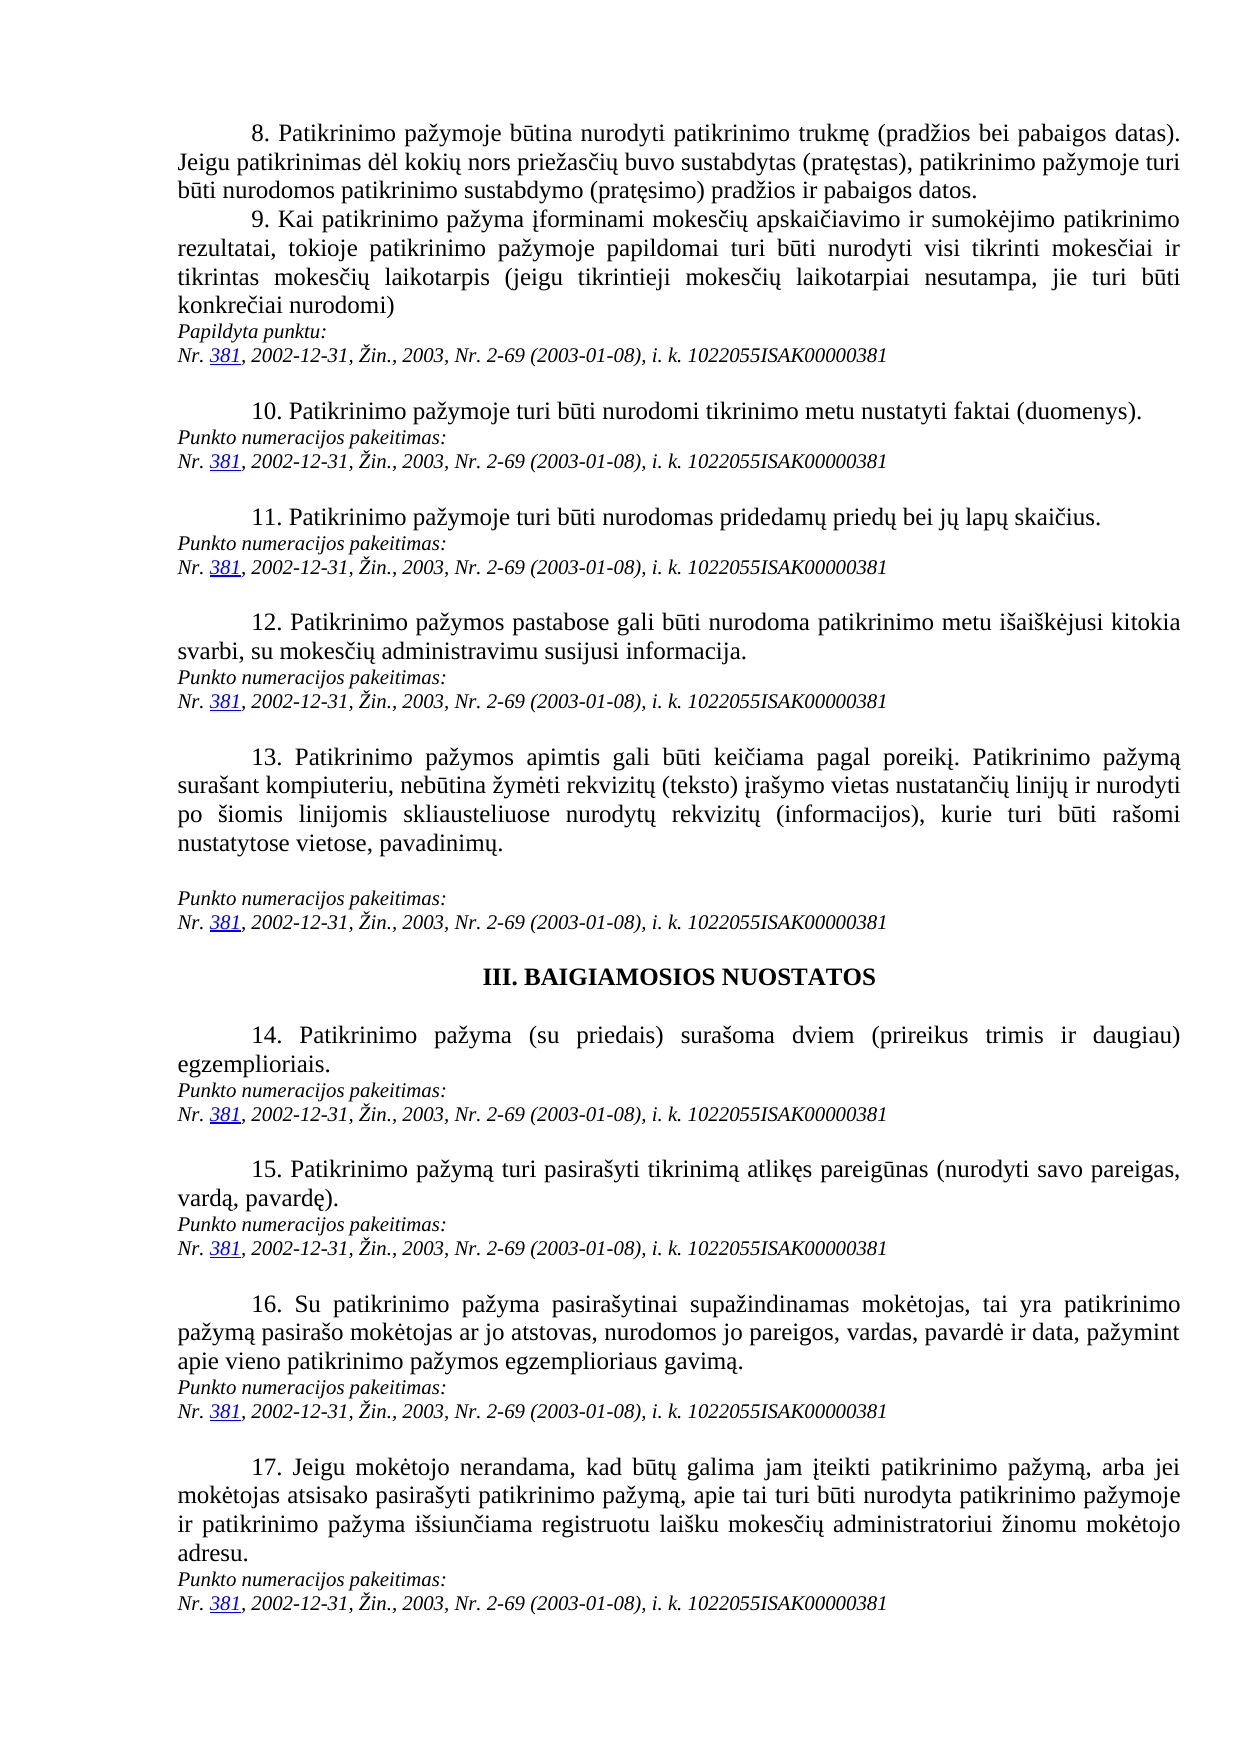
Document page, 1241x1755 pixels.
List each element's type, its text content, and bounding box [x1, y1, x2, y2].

text Nr. 381, 2002-12-31, Žin., 2003, Nr. 2-69 (2003-01-08), i. k. 1022055ISAK00000381 [177, 449, 1181, 473]
text Punkto numeracijos pakeitimas: [177, 1077, 1181, 1102]
text Punkto numeracijos pakeitimas: [177, 1567, 1181, 1591]
text 13. Patikrinimo pažymos apimtis gali būti keičiama pagal poreikį. Patikrinimo pažymą surašant kompiuteriu, nebūtina žymėti rekvizitų (teksto) įrašymo vietas nustatančių linijų ir nurodyti po šiomis linijomis skliausteliuose nurodytų rekvizitų (informacijos), kurie turi būti rašomi nustatytose vietose, pavadinimų. [177, 742, 1181, 857]
text Nr. 381, 2002-12-31, Žin., 2003, Nr. 2-69 (2003-01-08), i. k. 1022055ISAK00000381 [177, 1399, 1181, 1423]
text Nr. 381, 2002-12-31, Žin., 2003, Nr. 2-69 (2003-01-08), i. k. 1022055ISAK00000381 [177, 343, 1181, 367]
text Nr. 381, 2002-12-31, Žin., 2003, Nr. 2-69 (2003-01-08), i. k. 1022055ISAK00000381 [177, 555, 1181, 579]
text Punkto numeracijos pakeitimas: [177, 1375, 1181, 1399]
text Nr. 381, 2002-12-31, Žin., 2003, Nr. 2-69 (2003-01-08), i. k. 1022055ISAK00000381 [177, 1102, 1181, 1126]
text 17. Jeigu mokėtojo nerandama, kad būtų galima jam įteikti patikrinimo pažymą, arba jei mokėtojas atsisako pasirašyti patikrinimo pažymą, apie tai turi būti nurodyta patikrinimo pažymoje ir patikrinimo pažyma išsiunčiama registruotu laišku mokesčių administratoriui žinomu mokėtojo adresu. [177, 1452, 1181, 1567]
text Punkto numeracijos pakeitimas: [177, 886, 1181, 910]
text 14. Patikrinimo pažyma (su priedais) surašoma dviem (prireikus trimis ir daugiau) egzemplioriais. [177, 1020, 1181, 1077]
text Nr. 381, 2002-12-31, Žin., 2003, Nr. 2-69 (2003-01-08), i. k. 1022055ISAK00000381 [177, 910, 1181, 934]
text Nr. 381, 2002-12-31, Žin., 2003, Nr. 2-69 (2003-01-08), i. k. 1022055ISAK00000381 [177, 1236, 1181, 1260]
text 16. Su patikrinimo pažyma pasirašytinai supažindinamas mokėtojas, tai yra patikrinimo pažymą pasirašo mokėtojas ar jo atstovas, nurodomos jo pareigos, vardas, pavardė ir data, pažymint apie vieno patikrinimo pažymos egzemplioriaus gavimą. [177, 1289, 1181, 1375]
text Punkto numeracijos pakeitimas: [177, 665, 1181, 689]
text 10. Patikrinimo pažymoje turi būti nurodomi tikrinimo metu nustatyti faktai (duomenys). [177, 396, 1181, 425]
text Punkto numeracijos pakeitimas: [177, 1212, 1181, 1236]
text Nr. 381, 2002-12-31, Žin., 2003, Nr. 2-69 (2003-01-08), i. k. 1022055ISAK00000381 [177, 689, 1181, 713]
text III. BAIGIAMOSIOS NUOSTATOS [177, 962, 1181, 991]
text Nr. 381, 2002-12-31, Žin., 2003, Nr. 2-69 (2003-01-08), i. k. 1022055ISAK00000381 [177, 1591, 1181, 1615]
text Punkto numeracijos pakeitimas: [177, 531, 1181, 555]
text 8. Patikrinimo pažymoje būtina nurodyti patikrinimo trukmę (pradžios bei pabaigos datas). Jeigu patikrinimas dėl kokių nors priežasčių buvo sustabdytas (pratęstas), patikrinimo pažymoje turi būti nurodomos patikrinimo sustabdymo (pratęsimo) pradžios ir pabaigos datos. [177, 118, 1181, 204]
text 11. Patikrinimo pažymoje turi būti nurodomas pridedamų priedų bei jų lapų skaičius. [177, 502, 1181, 531]
text Papildyta punktu: [177, 319, 1181, 343]
text Punkto numeracijos pakeitimas: [177, 425, 1181, 449]
text 12. Patikrinimo pažymos pastabose gali būti nurodoma patikrinimo metu išaiškėjusi kitokia svarbi, su mokesčių administravimu susijusi informacija. [177, 607, 1181, 665]
text 15. Patikrinimo pažymą turi pasirašyti tikrinimą atlikęs pareigūnas (nurodyti savo pareigas, vardą, pavardę). [177, 1154, 1181, 1212]
text 9. Kai patikrinimo pažyma įforminami mokesčių apskaičiavimo ir sumokėjimo patikrinimo rezultatai, tokioje patikrinimo pažymoje papildomai turi būti nurodyti visi tikrinti mokesčiai ir tikrintas mokesčių laikotarpis (jeigu tikrintieji mokesčių laikotarpiai nesutampa, jie turi būti konkrečiai nurodomi) [177, 204, 1181, 319]
